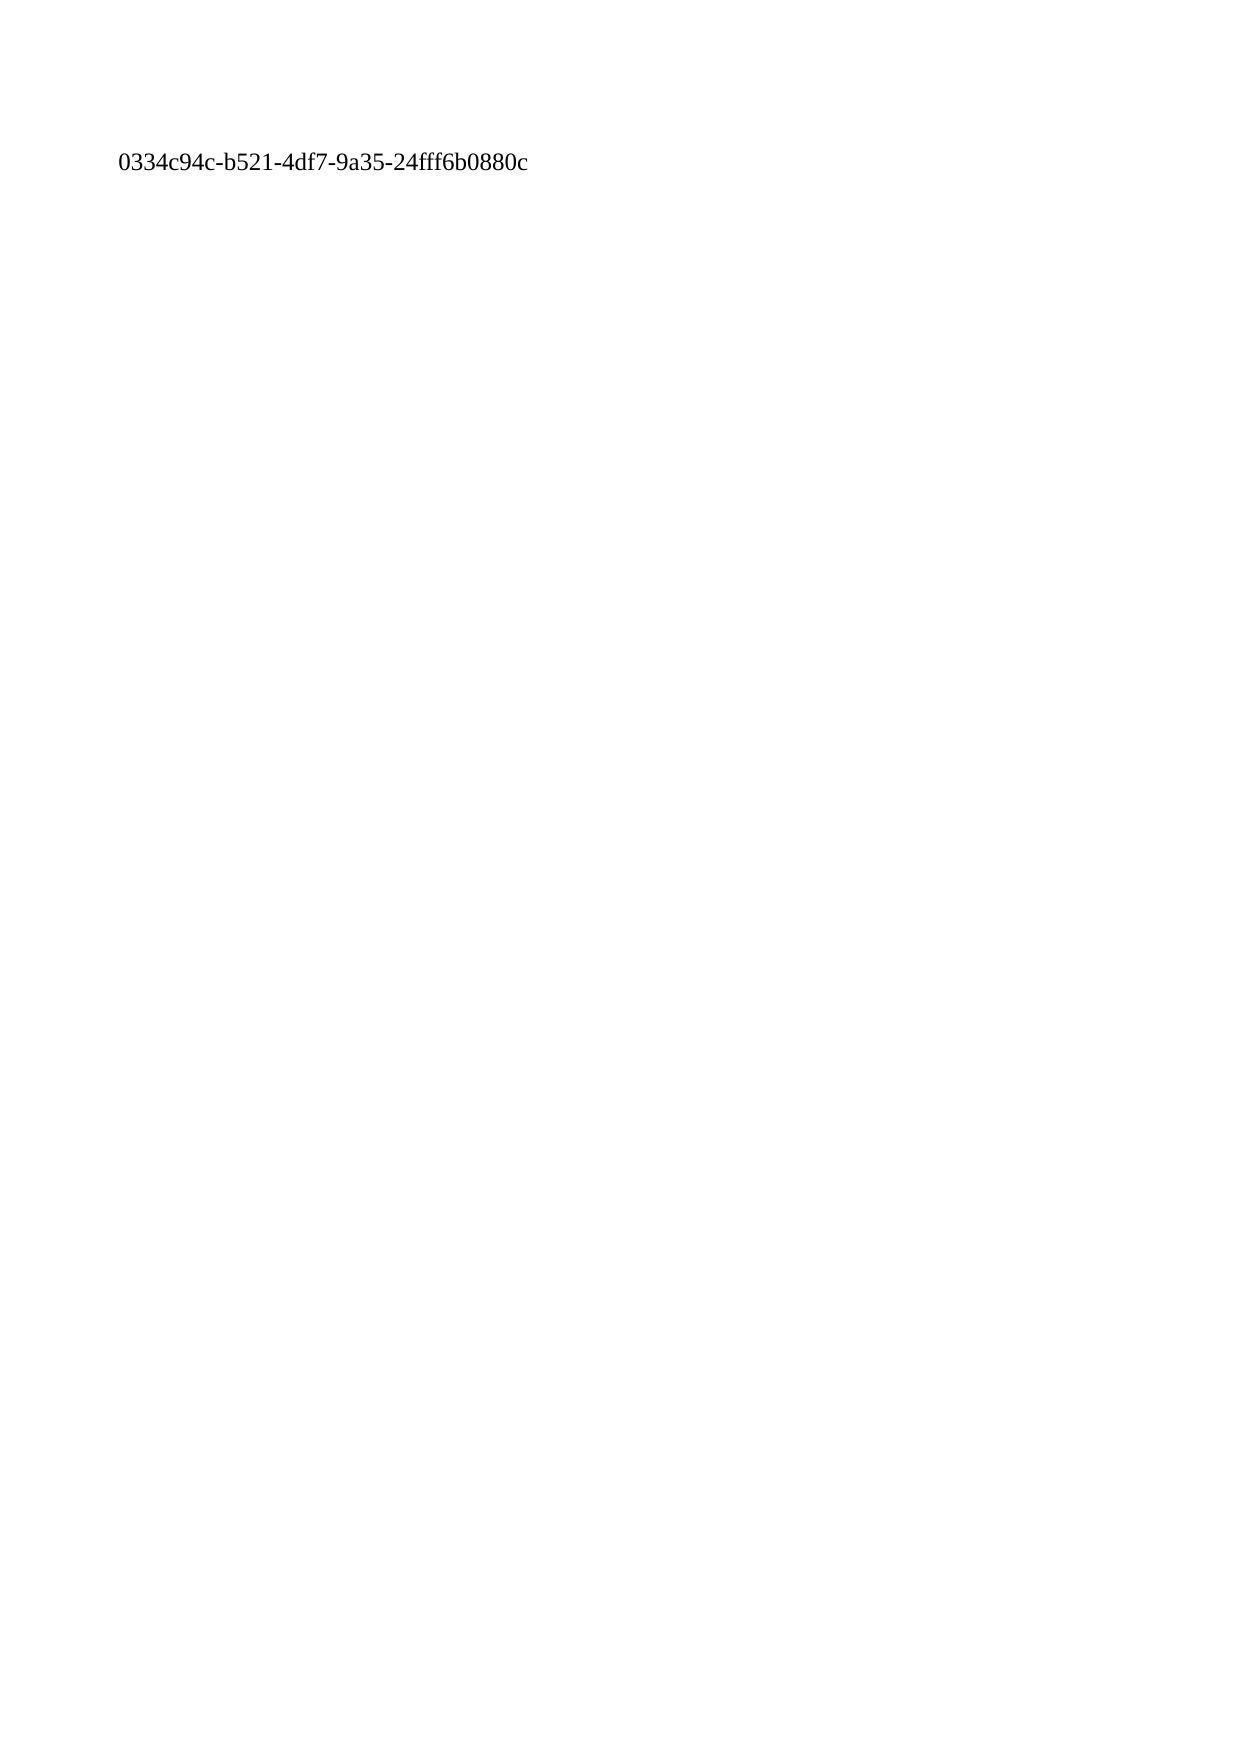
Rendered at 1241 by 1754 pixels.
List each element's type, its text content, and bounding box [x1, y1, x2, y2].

text 0334c94c-b521-4df7-9a35-24fff6b0880c [118, 147, 1122, 176]
